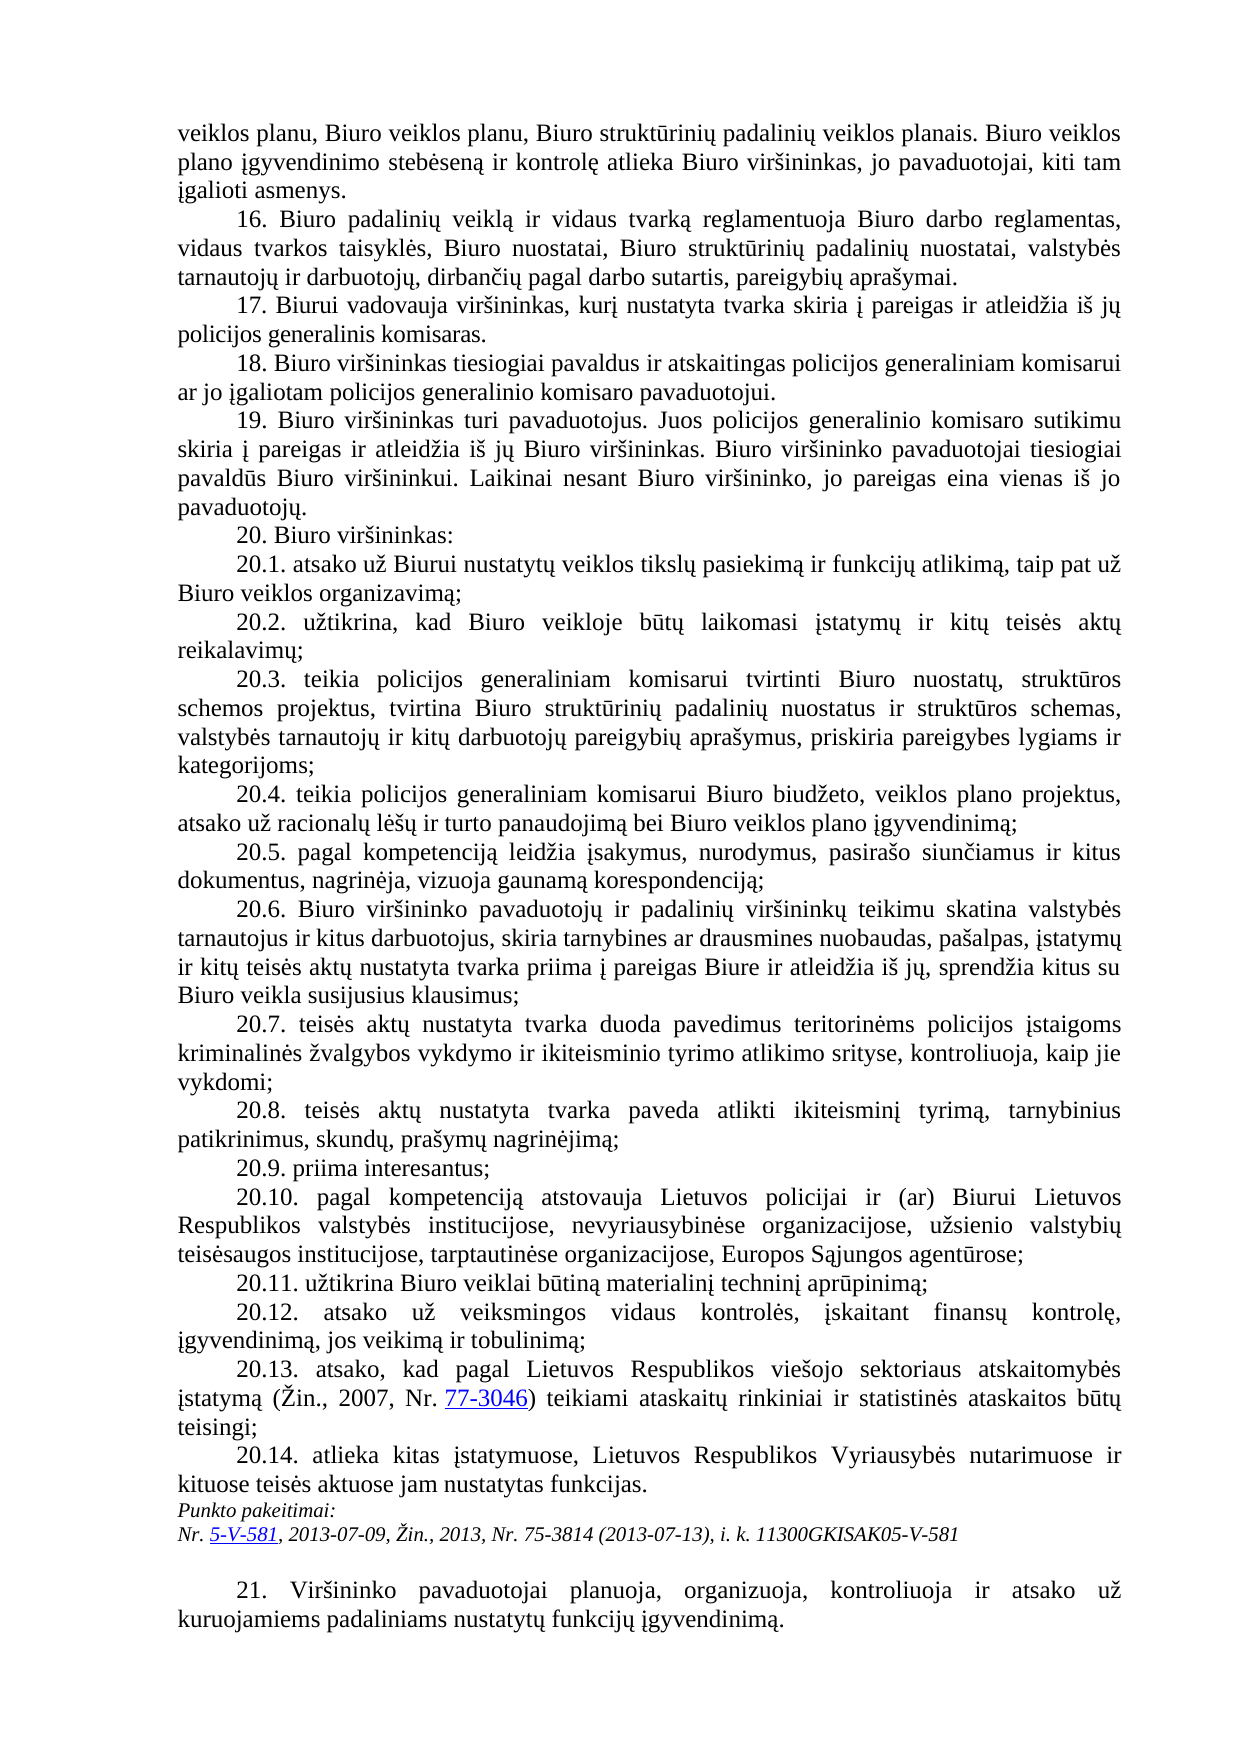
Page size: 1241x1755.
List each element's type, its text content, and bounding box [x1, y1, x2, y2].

text 17. Biurui vadovauja viršininkas, kurį nustatyta tvarka skiria į pareigas ir atleidžia iš jų policijos generalinis komisaras. [177, 291, 1122, 348]
text 20.12. atsako už veiksmingos vidaus kontrolės, įskaitant finansų kontrolę, įgyvendinimą, jos veikimą ir tobulinimą; [177, 1297, 1122, 1354]
text 20.3. teikia policijos generaliniam komisarui tvirtinti Biuro nuostatų, struktūros schemos projektus, tvirtina Biuro struktūrinių padalinių nuostatus ir struktūros schemas, valstybės tarnautojų ir kitų darbuotojų pareigybių aprašymus, priskiria pareigybes lygiams ir kategorijoms; [177, 664, 1122, 779]
text 20.5. pagal kompetenciją leidžia įsakymus, nurodymus, pasirašo siunčiamus ir kitus dokumentus, nagrinėja, vizuoja gaunamą korespondenciją; [177, 837, 1122, 894]
text 20.4. teikia policijos generaliniam komisarui Biuro biudžeto, veiklos plano projektus, atsako už racionalų lėšų ir turto panaudojimą bei Biuro veiklos plano įgyvendinimą; [177, 779, 1122, 837]
text Nr. 5-V-581, 2013-07-09, Žin., 2013, Nr. 75-3814 (2013-07-13), i. k. 11300GKISAK05-V-581 [177, 1522, 1122, 1546]
text 20.11. užtikrina Biuro veiklai būtiną materialinį techninį aprūpinimą; [177, 1268, 1122, 1297]
text 20.14. atlieka kitas įstatymuose, Lietuvos Respublikos Vyriausybės nutarimuose ir kituose teisės aktuose jam nustatytas funkcijas. [177, 1441, 1122, 1498]
text 20.2. užtikrina, kad Biuro veikloje būtų laikomasi įstatymų ir kitų teisės aktų reikalavimų; [177, 607, 1122, 664]
text 20. Biuro viršininkas: [177, 521, 1122, 549]
text veiklos planu, Biuro veiklos planu, Biuro struktūrinių padalinių veiklos planais. Biuro veiklos plano įgyvendinimo stebėseną ir kontrolę atlieka Biuro viršininkas, jo pavaduotojai, kiti tam įgalioti asmenys. [177, 118, 1122, 204]
text 18. Biuro viršininkas tiesiogiai pavaldus ir atskaitingas policijos generaliniam komisarui ar jo įgaliotam policijos generalinio komisaro pavaduotojui. [177, 348, 1122, 406]
text 20.1. atsako už Biurui nustatytų veiklos tikslų pasiekimą ir funkcijų atlikimą, taip pat už Biuro veiklos organizavimą; [177, 549, 1122, 607]
text 20.9. priima interesantus; [177, 1153, 1122, 1182]
text 16. Biuro padalinių veiklą ir vidaus tvarką reglamentuoja Biuro darbo reglamentas, vidaus tvarkos taisyklės, Biuro nuostatai, Biuro struktūrinių padalinių nuostatai, valstybės tarnautojų ir darbuotojų, dirbančių pagal darbo sutartis, pareigybių aprašymai. [177, 204, 1122, 291]
text 19. Biuro viršininkas turi pavaduotojus. Juos policijos generalinio komisaro sutikimu skiria į pareigas ir atleidžia iš jų Biuro viršininkas. Biuro viršininko pavaduotojai tiesiogiai pavaldūs Biuro viršininkui. Laikinai nesant Biuro viršininko, jo pareigas eina vienas iš jo pavaduotojų. [177, 406, 1122, 521]
text Punkto pakeitimai: [177, 1498, 1122, 1522]
text 20.6. Biuro viršininko pavaduotojų ir padalinių viršininkų teikimu skatina valstybės tarnautojus ir kitus darbuotojus, skiria tarnybines ar drausmines nuobaudas, pašalpas, įstatymų ir kitų teisės aktų nustatyta tvarka priima į pareigas Biure ir atleidžia iš jų, sprendžia kitus su Biuro veikla susijusius klausimus; [177, 894, 1122, 1009]
text 20.8. teisės aktų nustatyta tvarka paveda atlikti ikiteisminį tyrimą, tarnybinius patikrinimus, skundų, prašymų nagrinėjimą; [177, 1096, 1122, 1153]
text 20.7. teisės aktų nustatyta tvarka duoda pavedimus teritorinėms policijos įstaigoms kriminalinės žvalgybos vykdymo ir ikiteisminio tyrimo atlikimo srityse, kontroliuoja, kaip jie vykdomi; [177, 1009, 1122, 1096]
text 21. Viršininko pavaduotojai planuoja, organizuoja, kontroliuoja ir atsako už kuruojamiems padaliniams nustatytų funkcijų įgyvendinimą. [177, 1575, 1122, 1632]
text 20.13. atsako, kad pagal Lietuvos Respublikos viešojo sektoriaus atskaitomybės įstatymą (Žin., 2007, Nr. 77-3046) teikiami ataskaitų rinkiniai ir statistinės ataskaitos būtų teisingi; [177, 1354, 1122, 1441]
text 20.10. pagal kompetenciją atstovauja Lietuvos policijai ir (ar) Biurui Lietuvos Respublikos valstybės institucijose, nevyriausybinėse organizacijose, užsienio valstybių teisėsaugos institucijose, tarptautinėse organizacijose, Europos Sąjungos agentūrose; [177, 1182, 1122, 1268]
